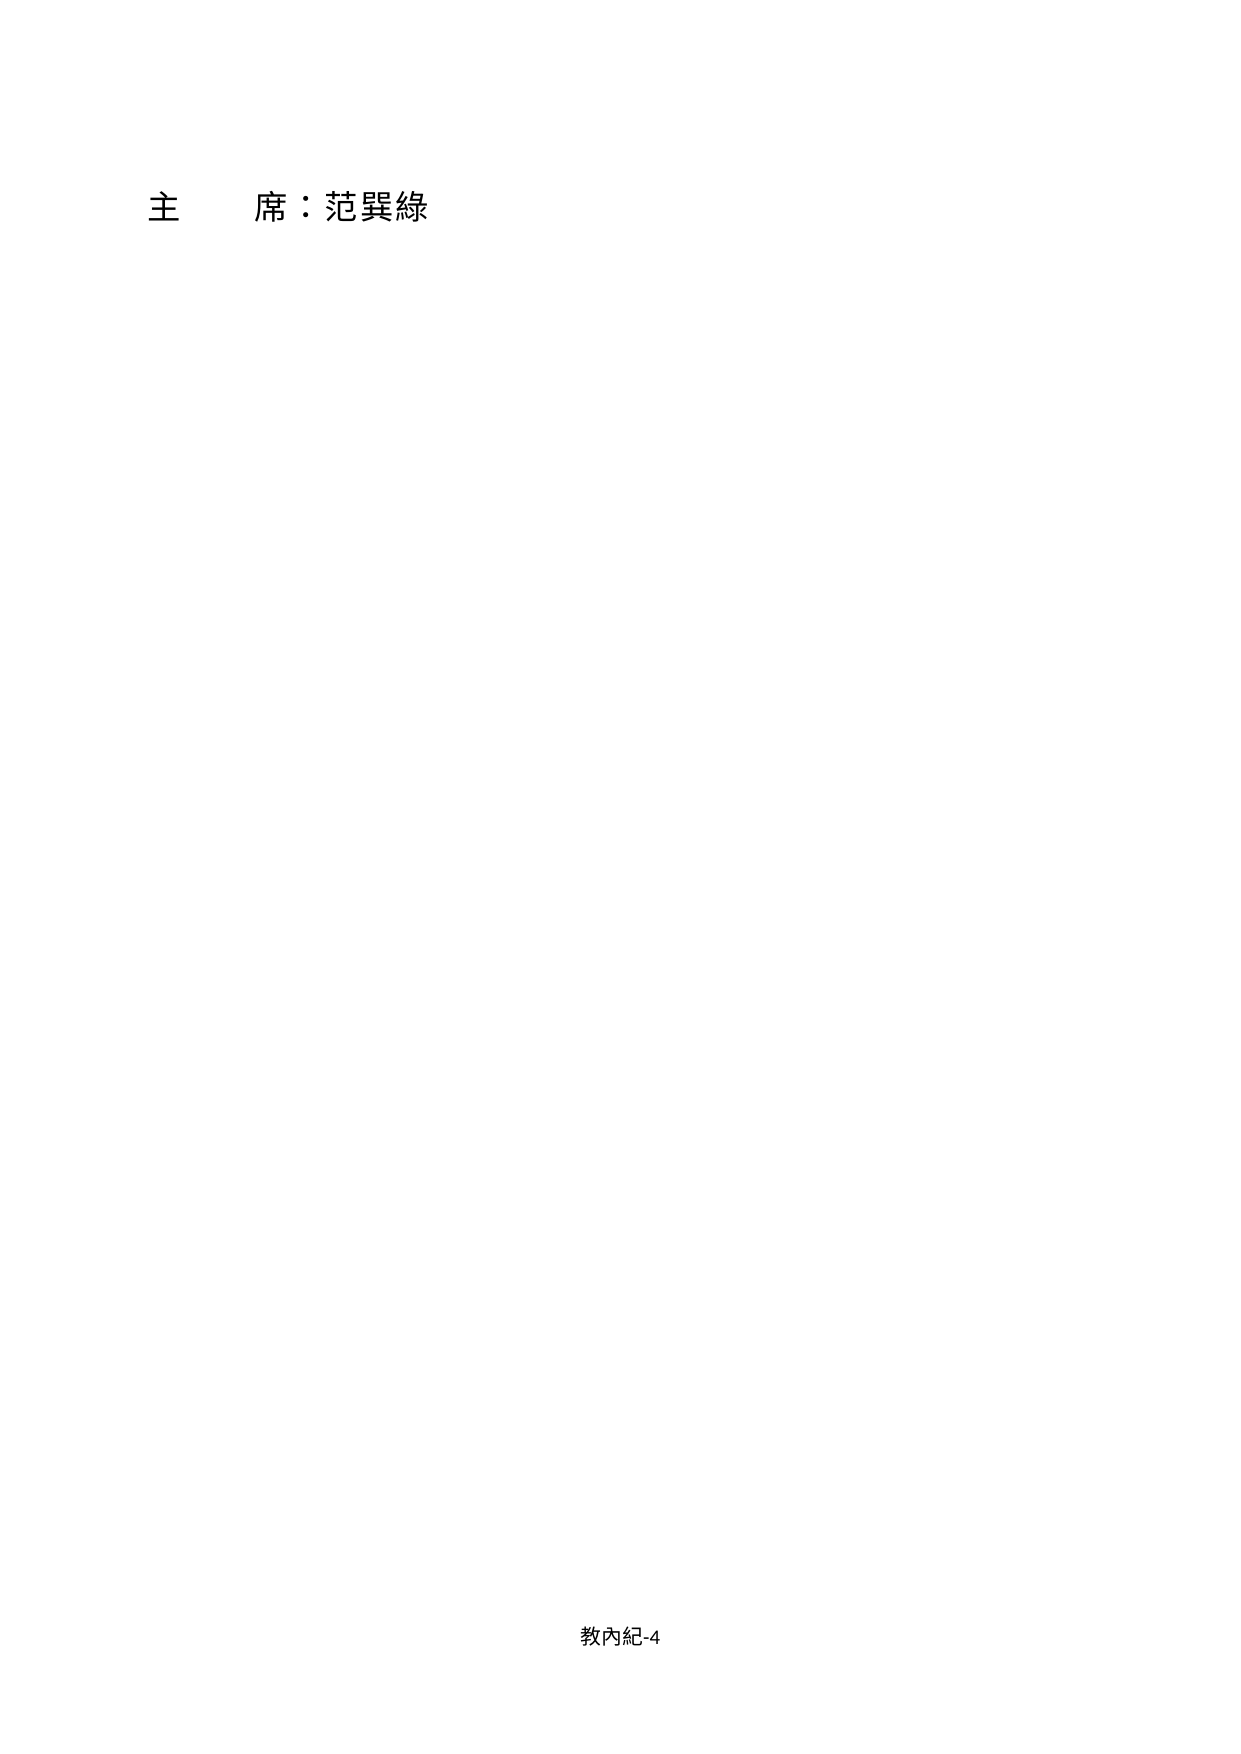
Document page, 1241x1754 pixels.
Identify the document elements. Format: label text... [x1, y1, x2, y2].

text 主 席：范巽綠 [148, 166, 1101, 245]
